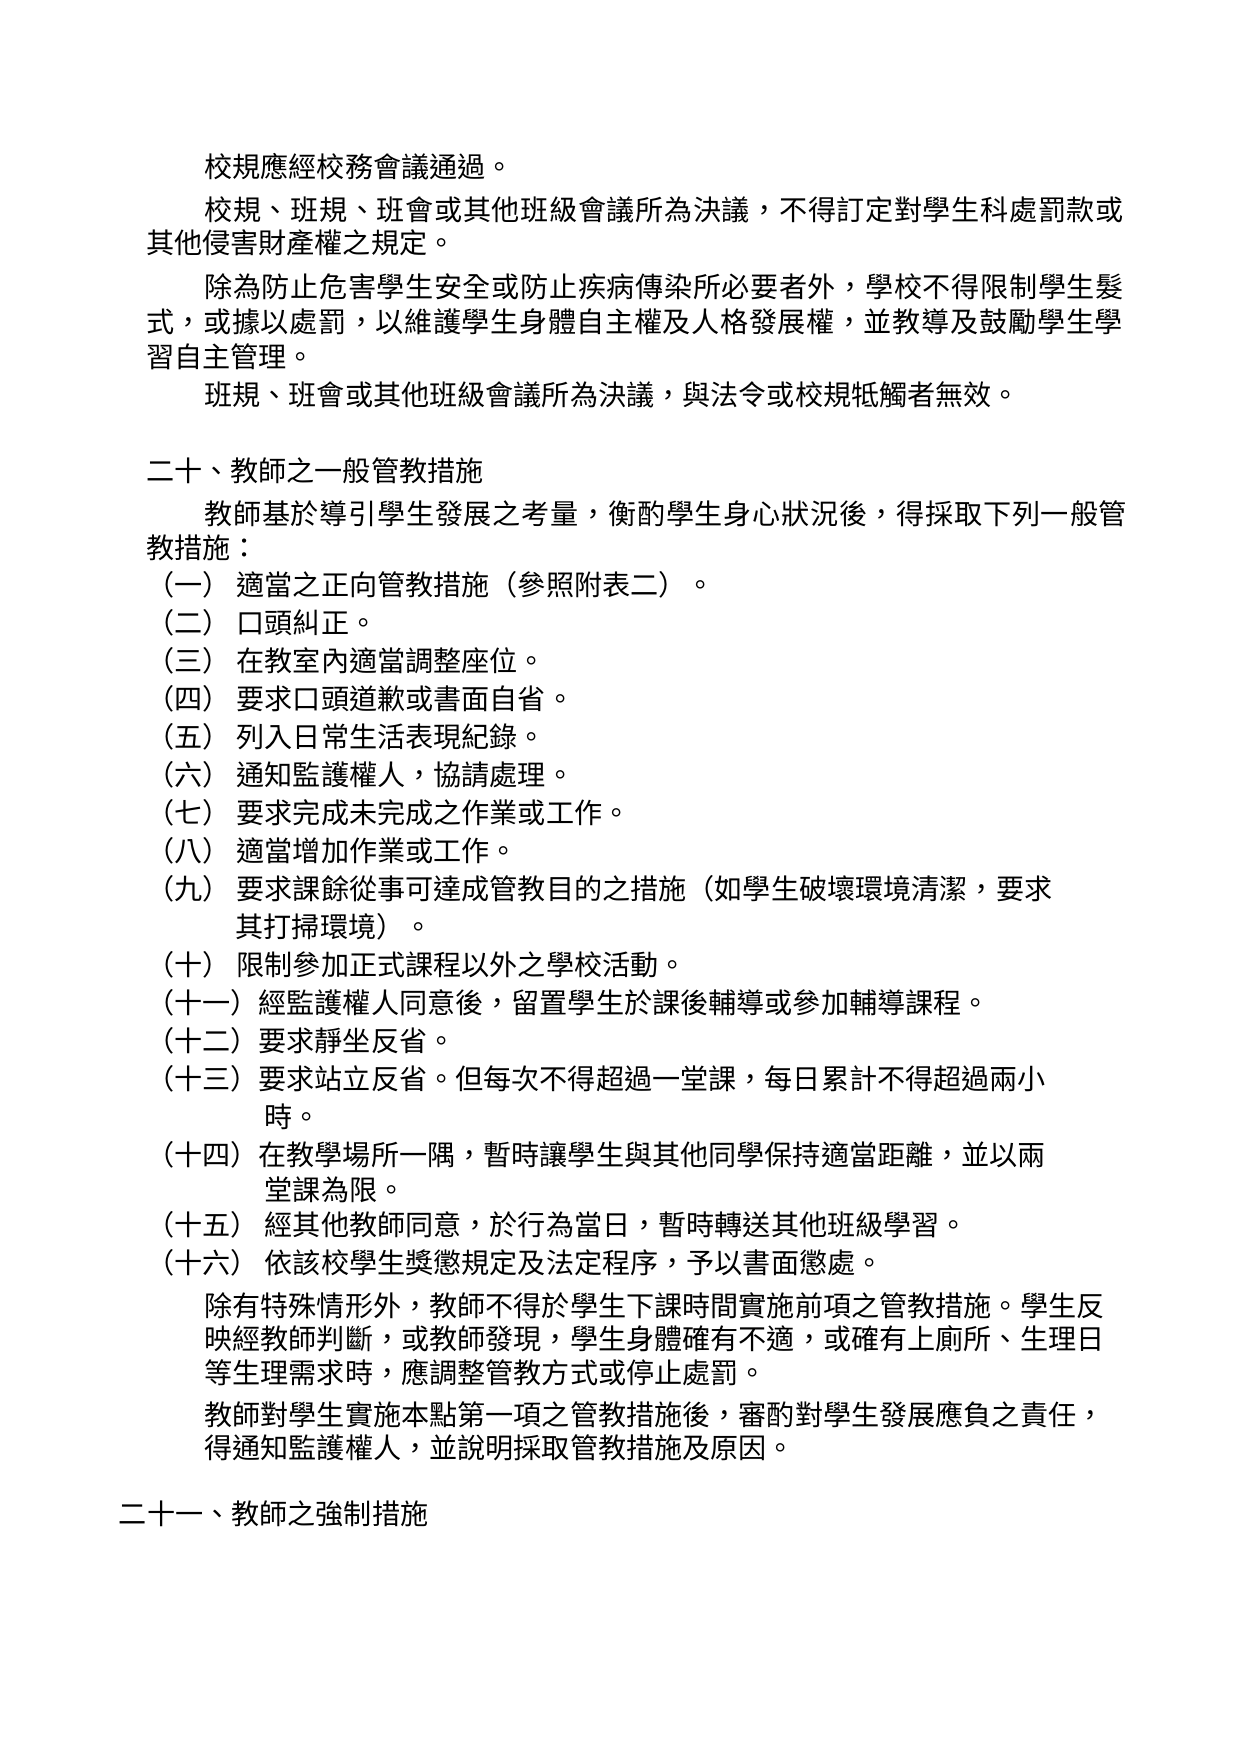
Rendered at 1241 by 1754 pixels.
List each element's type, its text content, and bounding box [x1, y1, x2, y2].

text 二十一、教師之強制措施 [119, 1501, 1127, 1531]
text （一） 適當之正向管教措施（參照附表二）。 [146, 568, 1127, 603]
text 除為防止危害學生安全或防止疾病傳染所必要者外，學校不得限制學生髮式，或據以處罰，以維護學生身體自主權及人格發展權，並教導及鼓勵學生學習自主管理。 [146, 270, 1125, 374]
text 其打掃環境）。 [235, 909, 1127, 944]
text （四） 要求口頭道歉或書面自省。 [146, 682, 1127, 717]
text （七） 要求完成未完成之作業或工作。 [146, 796, 1127, 831]
text （八） 適當增加作業或工作。 [146, 834, 1127, 869]
text 二十、教師之一般管教措施 [146, 454, 1127, 489]
text （十四）在教學場所一隅，暫時讓學生與其他同學保持適當距離，並以兩 [146, 1139, 1127, 1172]
text （九） 要求課餘從事可達成管教目的之措施（如學生破壞環境清潔，要求 [146, 873, 1127, 906]
text 教師基於導引學生發展之考量，衡酌學生身心狀況後，得採取下列一般管教措施： [146, 498, 1127, 565]
text 除有特殊情形外，教師不得於學生下課時間實施前項之管教措施。學生反映經教師判斷，或教師發現，學生身體確有不適，或確有上廁所、生理日等生理需求時，應調整管教方式或停止處罰。 [204, 1290, 1125, 1390]
text （十二）要求靜坐反省。 [146, 1023, 1127, 1058]
text 時。 [264, 1099, 1127, 1134]
text 教師對學生實施本點第一項之管教措施後，審酌對學生發展應負之責任， [146, 1399, 1127, 1432]
text 堂課為限。 [264, 1172, 1127, 1207]
text （十三）要求站立反省。但每次不得超過一堂課，每日累計不得超過兩小 [146, 1063, 1127, 1096]
text （十一）經監護權人同意後，留置學生於課後輔導或參加輔導課程。 [146, 986, 1127, 1021]
text 班規、班會或其他班級會議所為決議，與法令或校規牴觸者無效。 [204, 378, 1127, 413]
text 校規應經校務會議通過。 [204, 150, 1127, 185]
text （十五） 經其他教師同意，於行為當日，暫時轉送其他班級學習。 [146, 1207, 1127, 1242]
text （十） 限制參加正式課程以外之學校活動。 [146, 948, 1127, 983]
text （六） 通知監護權人，協請處理。 [146, 758, 1127, 793]
text （十六） 依該校學生獎懲規定及法定程序，予以書面懲處。 [146, 1246, 1127, 1281]
text （二） 口頭糾正。 [146, 606, 1127, 641]
text 校規、班規、班會或其他班級會議所為決議，不得訂定對學生科處罰款或其他侵害財產權之規定。 [146, 194, 1125, 261]
text （三） 在教室內適當調整座位。 [146, 644, 1127, 679]
text 得通知監護權人，並說明採取管教措施及原因。 [146, 1432, 1127, 1466]
text （五） 列入日常生活表現紀錄。 [146, 719, 1127, 754]
